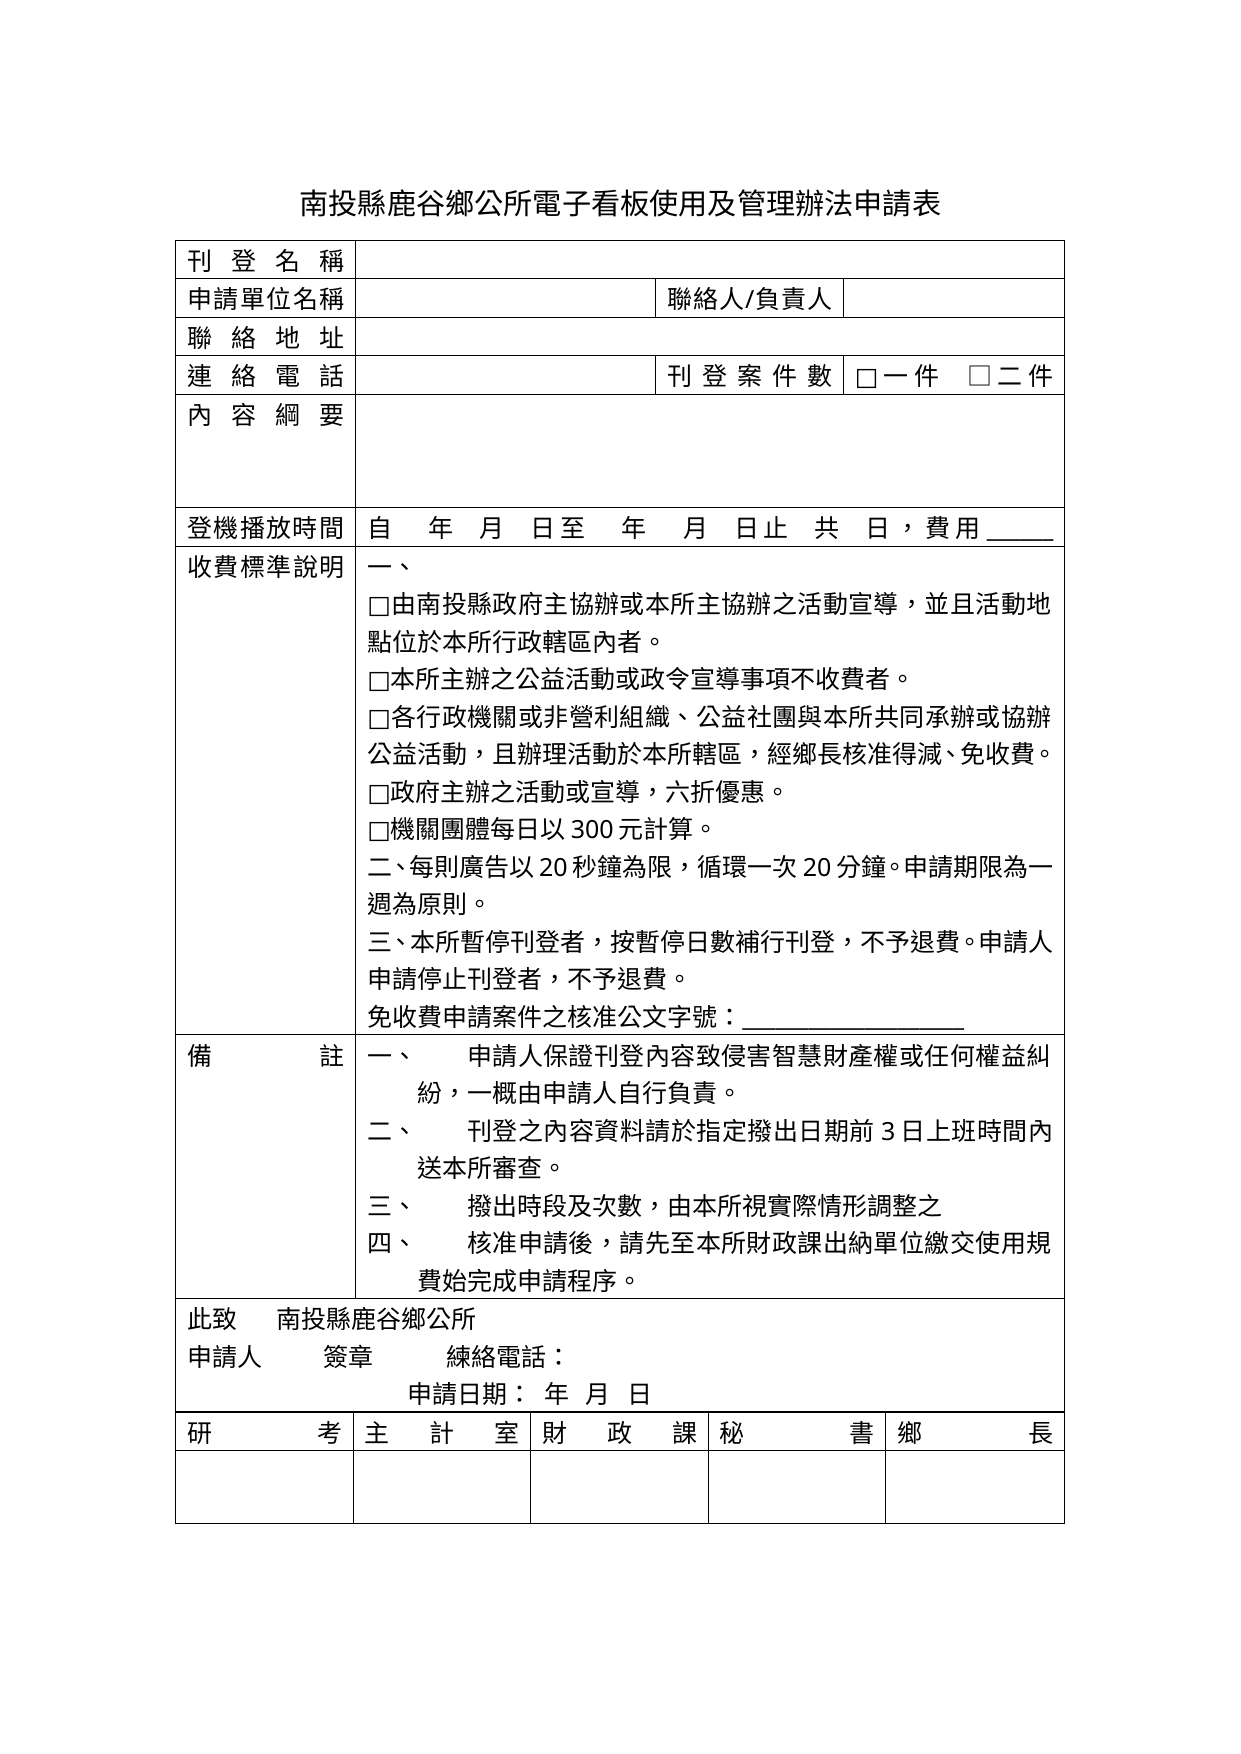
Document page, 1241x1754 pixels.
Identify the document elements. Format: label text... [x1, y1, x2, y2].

table_cell 秘書 [709, 1413, 885, 1450]
table_cell 聯絡人/負責人 [656, 279, 843, 317]
table_cell 申請單位名稱 [176, 279, 355, 317]
table_cell □一件 □二件 [844, 356, 1064, 394]
table_cell 備註 [176, 1035, 355, 1298]
table_cell [844, 279, 1064, 317]
table_cell [356, 395, 1064, 507]
table_cell [356, 318, 1064, 355]
table_header 刊登名稱 [176, 241, 355, 278]
table_cell [709, 1451, 885, 1522]
table_cell 登機播放時間 [176, 508, 355, 546]
table_cell 此致 南投縣鹿谷鄉公所 申請人 簽章 練絡電話： 申請日期： 年 月 日 [176, 1299, 1064, 1411]
table_cell 聯絡地址 [176, 318, 355, 355]
table_cell 財政課 [531, 1413, 708, 1450]
text 南投縣鹿谷鄉公所電子看板使用及管理辦法申請表 [187, 164, 1053, 239]
table_cell 連絡電話 [176, 356, 355, 394]
table_cell 申請人保證刊登內容致侵害智慧財產權或任何權益糾紛，一概由申請人自行負責。 刊登之內容資料請於指定撥出日期前3日上班時間內送本所審查。 撥出時段及次數，由本所視實際情形調整之 核准申請後，請先至本所財政課出納單位繳交使用規費始完成申請程序。 [356, 1035, 1064, 1298]
table_cell 刊登案件數 [656, 356, 843, 394]
table_cell 鄉長 [886, 1413, 1064, 1450]
table_cell 自 年 月 日至 年 月 日止 共 日，費用______ [356, 508, 1064, 546]
table_cell 收費標準說明 [176, 547, 355, 1034]
table_cell 一、 □由南投縣政府主協辦或本所主協辦之活動宣導，並且活動地點位於本所行政轄區內者。 □本所主辦之公益活動或政令宣導事項不收費者。 □各行政機關或非營利組織、公益社團與本所共同承辦或協辦公益活動，且辦理活動於本所轄區，經鄉長核准得減、免收費。 □政府主辦之活動或宣導，六折優惠。 □機關團體每日以300元計算。 二、每則廣告以20秒鐘為限，循環一次20分鐘。申請期限為一週為原則。 三、本所暫停刊登者，按暫停日數補行刊登，不予退費。申請人申請停止刊登者，不予退費。 免收費申請案件之核准公文字號：____________________ [356, 547, 1064, 1034]
table_cell [356, 279, 655, 317]
table_cell 內容綱要 [176, 395, 355, 507]
table_cell [531, 1451, 708, 1522]
table_cell [176, 1451, 353, 1522]
table_cell 研考 [176, 1413, 353, 1450]
table_cell 主計室 [354, 1413, 530, 1450]
table_cell [886, 1451, 1064, 1522]
table_header [356, 241, 1064, 278]
table_cell [354, 1451, 530, 1522]
table_cell [356, 356, 655, 394]
